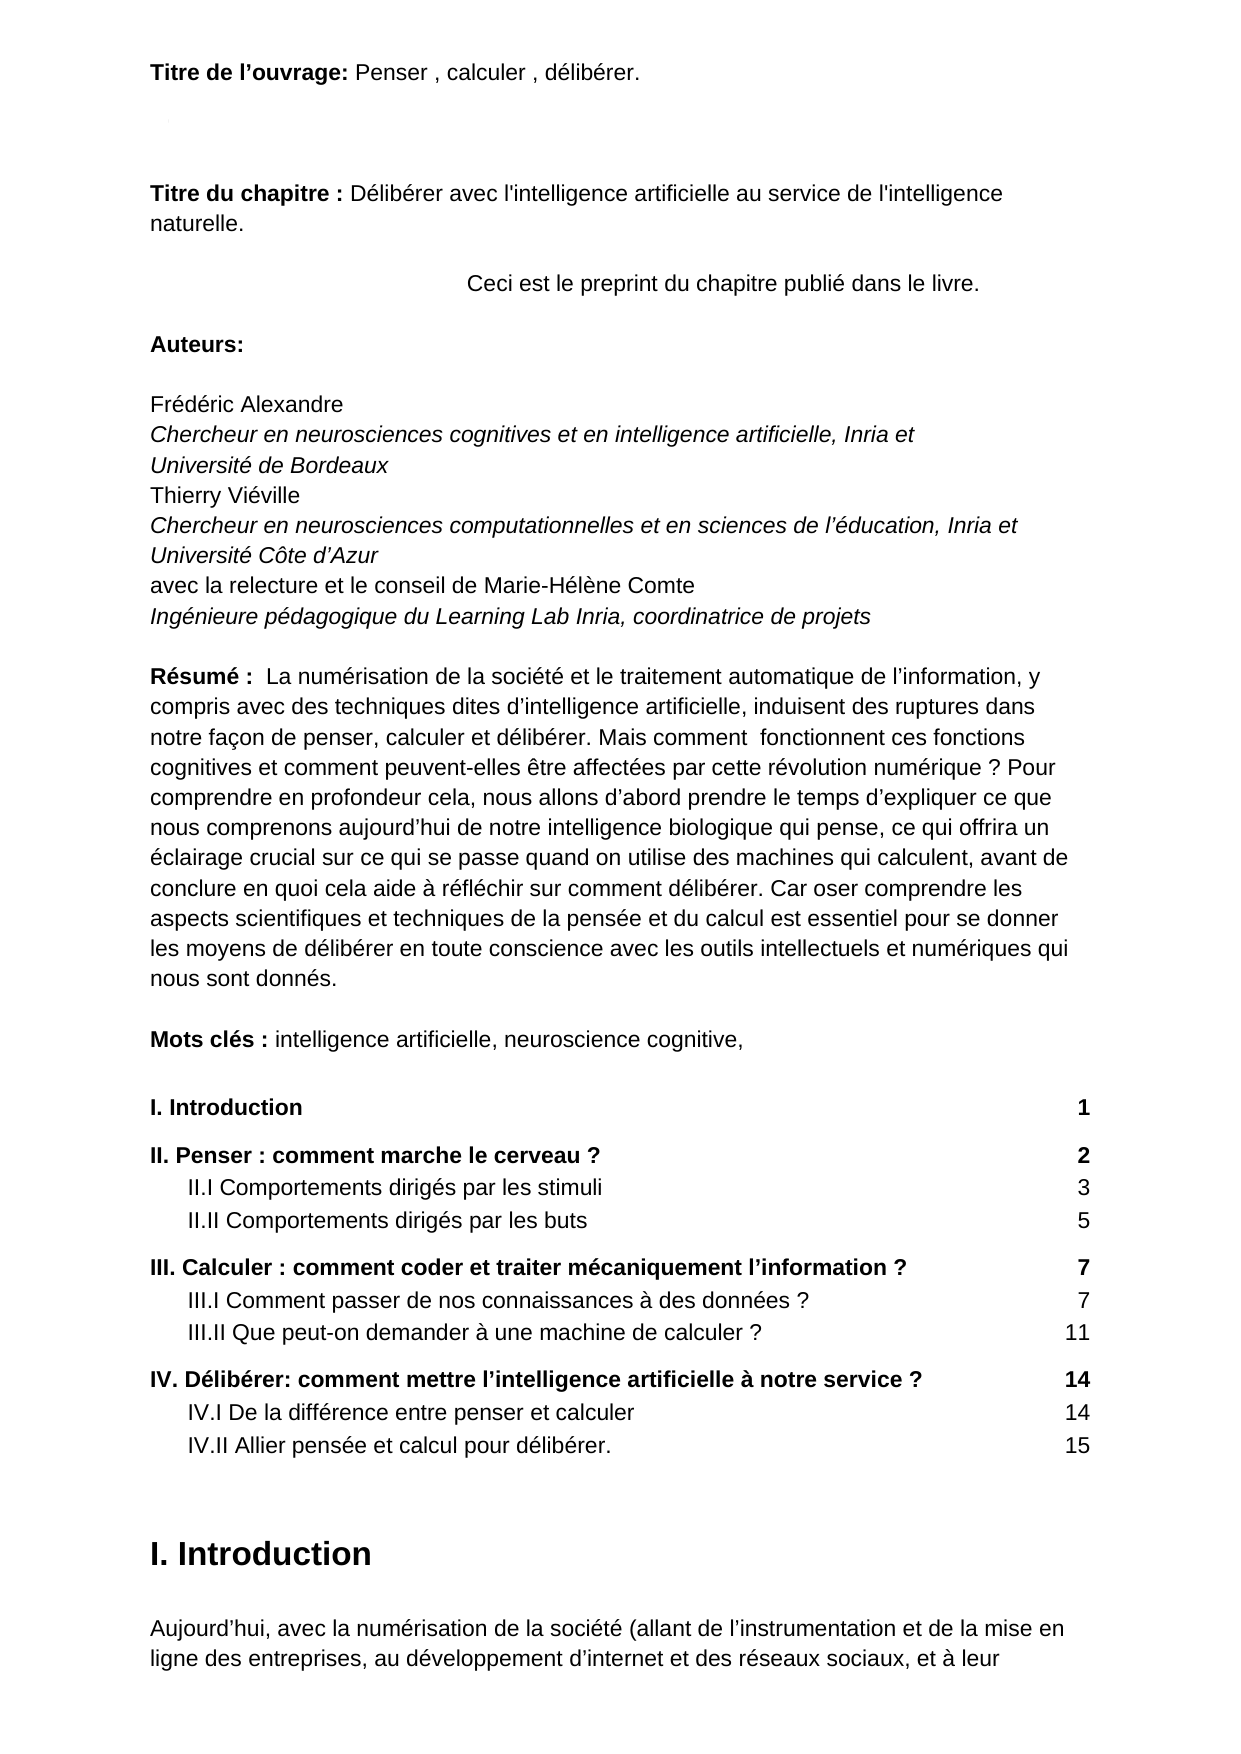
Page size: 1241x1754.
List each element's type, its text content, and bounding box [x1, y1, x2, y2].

text Université de Bordeaux [150, 452, 1090, 478]
text IV.I De la différence entre penser et calculer 14 [187, 1399, 1090, 1425]
text III.I Comment passer de nos connaissances à des données ? 7 [187, 1287, 1090, 1313]
text Frédéric Alexandre [150, 391, 1090, 418]
text Mots clés : intelligence artificielle, neuroscience cognitive, [150, 1026, 1090, 1052]
text Auteurs: [150, 331, 1090, 357]
text Titre de l’ouvrage: Penser , calculer , délibérer. [150, 59, 1090, 85]
text Ingénieure pédagogique du Learning Lab Inria, coordinatrice de projets [150, 603, 1090, 629]
text Ceci est le preprint du chapitre publié dans le livre. [150, 270, 1090, 297]
text II.II Comportements dirigés par les buts 5 [187, 1207, 1090, 1233]
text IV. Délibérer: comment mettre l’intelligence artificielle à notre service ? 14 [150, 1366, 1090, 1393]
text Thierry Viéville [150, 482, 1090, 508]
text Résumé : La numérisation de la société et le traitement automatique de l’information, y compris avec des techniques dites d’intelligence artificielle, induisent des ruptures dans notre façon de penser, calculer et délibérer. Mais comment fonctionnent ces fonctions cognitives et comment peuvent-elles être affectées par cette révolution numérique ? Pour comprendre en profondeur cela, nous allons d’abord prendre le temps d’expliquer ce que nous comprenons aujourd’hui de notre intelligence biologique qui pense, ce qui offrira un éclairage crucial sur ce qui se passe quand on utilise des machines qui calculent, avant de conclure en quoi cela aide à réfléchir sur comment délibérer. Car oser comprendre les aspects scientifiques et techniques de la pensée et du calcul est essentiel pour se donner les moyens de délibérer en toute conscience avec les outils intellectuels et numériques qui nous sont donnés. [150, 663, 1090, 992]
text II. Penser : comment marche le cerveau ? 2 [150, 1142, 1090, 1168]
text III.II Que peut-on demander à une machine de calculer ? 11 [187, 1319, 1090, 1346]
subtitle I. Introduction [150, 1534, 1090, 1572]
text Chercheur en neurosciences computationnelles et en sciences de l’éducation, Inria et Université Côte d’Azur [150, 512, 1090, 569]
text avec la relecture et le conseil de Marie-Hélène Comte [150, 572, 1090, 599]
text Aujourd’hui, avec la numérisation de la société (allant de l’instrumentation et de la mise en ligne des entreprises, au développement d’internet et des réseaux sociaux, et à leur [150, 1615, 1090, 1672]
text III. Calculer : comment coder et traiter mécaniquement l’information ? 7 [150, 1254, 1090, 1280]
text IV.II Allier pensée et calcul pour délibérer. 15 [187, 1432, 1090, 1458]
text Chercheur en neurosciences cognitives et en intelligence artificielle, Inria et [150, 421, 1090, 448]
text Titre du chapitre : Délibérer avec l'intelligence artificielle au service de l'intelligence naturelle. [150, 180, 1090, 236]
text I. Introduction 1 [150, 1094, 1090, 1121]
text II.I Comportements dirigés par les stimuli 3 [187, 1174, 1090, 1201]
